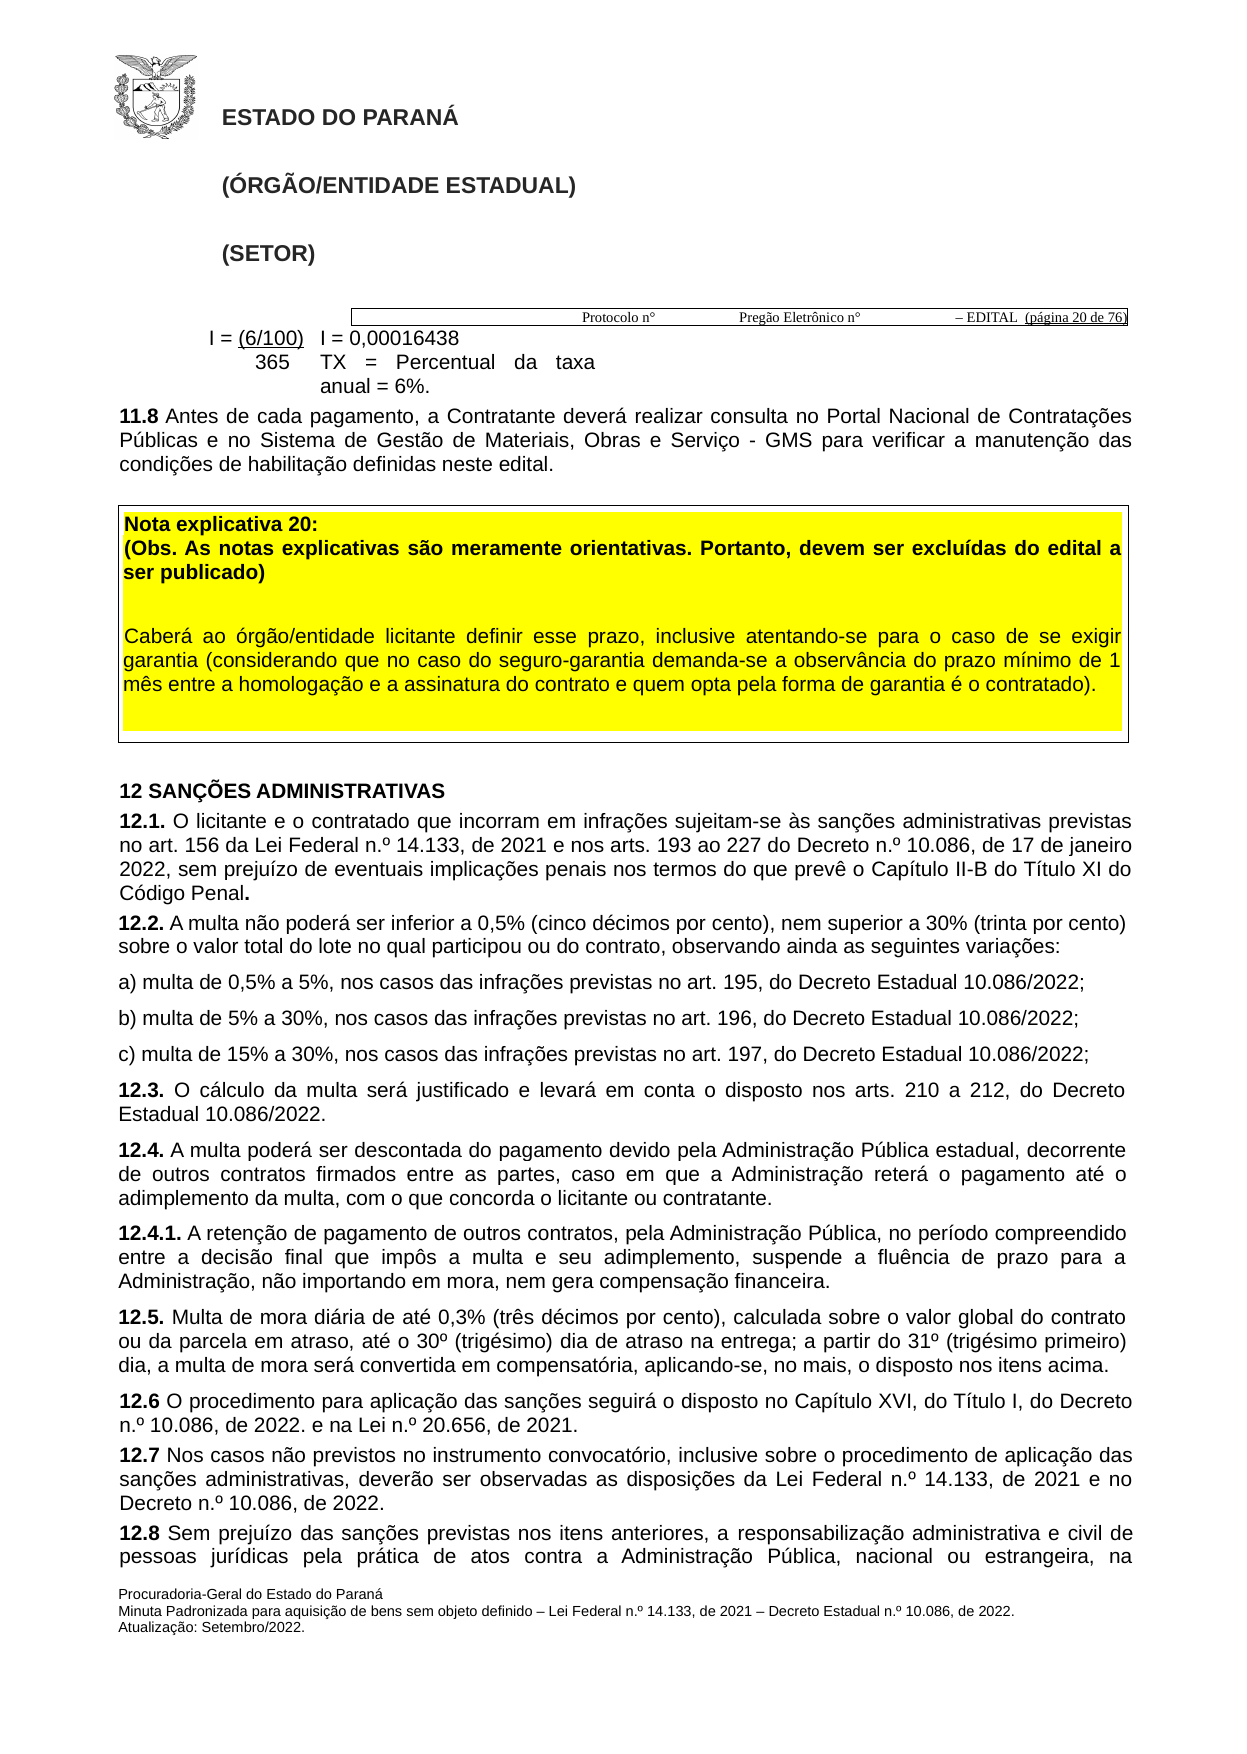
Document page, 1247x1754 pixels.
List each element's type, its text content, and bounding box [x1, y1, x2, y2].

text 12.4. A multa poderá ser descontada do pagamento devido pela Administração Pública estadual, decorrente de outros contratos firmados entre as partes, caso em que a Administração reterá o pagamento até o adimplemento da multa, com o que concorda o licitante ou contratante. [118, 1137, 1128, 1209]
text 12.8 Sem prejuízo das sanções previstas nos itens anteriores, a responsabilização administrativa e civil de pessoas jurídicas pela prática de atos contra a Administração Pública, nacional ou estrangeira, na [119, 1520, 1134, 1568]
text 12.2. A multa não poderá ser inferior a 0,5% (cinco décimos por cento), nem superior a 30% (trinta por cento) sobre o valor total do lote no qual participou ou do contrato, observando ainda as seguintes variações: [118, 910, 1128, 958]
table_header I = 0,00016438 TX = Percentual da taxa anual = 6%. [312, 326, 597, 398]
text a) multa de 0,5% a 5%, nos casos das infrações previstas no art. 195, do Decreto Estadual 10.086/2022; [118, 970, 1128, 994]
text c) multa de 15% a 30%, nos casos das infrações previstas no art. 197, do Decreto Estadual 10.086/2022; [118, 1042, 1128, 1066]
table_header I = (6/100) 365 [200, 326, 312, 398]
text 12.5. Multa de mora diária de até 0,3% (três décimos por cento), calculada sobre o valor global do contrato ou da parcela em atraso, até o 30º (trigésimo) dia de atraso na entrega; a partir do 31º (trigésimo primeiro) dia, a multa de mora será convertida em compensatória, aplicando-se, no mais, o disposto nos itens acima. [118, 1305, 1128, 1377]
table_header [117, 326, 200, 398]
text 12 SANÇÕES ADMINISTRATIVAS [119, 779, 1134, 803]
picture [113, 54, 199, 140]
text 12.3. O cálculo da multa será justificado e levará em conta o disposto nos arts. 210 a 212, do Decreto Estadual 10.086/2022. [118, 1078, 1128, 1126]
table_header Nota explicativa 20: (Obs. As notas explicativas são meramente orientativas. Portanto, devem ser excluídas do edital a ser publicado) Caberá ao órgão/entidade licitante definir esse prazo, inclusive atentando-se para o caso de se exigir garantia (considerando que no caso do seguro-garantia demanda-se a observância do prazo mínimo de 1 mês entre a homologação e a assinatura do contrato e quem opta pela forma de garantia é o contratado). [119, 506, 1128, 742]
text 12.1. O licitante e o contratado que incorram em infrações sujeitam-se às sanções administrativas previstas no art. 156 da Lei Federal n.º 14.133, de 2021 e nos arts. 193 ao 227 do Decreto n.º 10.086, de 17 de janeiro 2022, sem prejuízo de eventuais implicações penais nos termos do que prevê o Capítulo II-B do Título XI do Código Penal. [119, 808, 1134, 904]
text 12.7 Nos casos não previstos no instrumento convocatório, inclusive sobre o procedimento de aplicação das sanções administrativas, deverão ser observadas as disposições da Lei Federal n.º 14.133, de 2021 e no Decreto n.º 10.086, de 2022. [119, 1442, 1134, 1514]
text 12.6 O procedimento para aplicação das sanções seguirá o disposto no Capítulo XVI, do Título I, do Decreto n.º 10.086, de 2022. e na Lei n.º 20.656, de 2021. [119, 1389, 1134, 1437]
text b) multa de 5% a 30%, nos casos das infrações previstas no art. 196, do Decreto Estadual 10.086/2022; [118, 1006, 1128, 1030]
text 12.4.1. A retenção de pagamento de outros contratos, pela Administração Pública, no período compreendido entre a decisão final que impôs a multa e seu adimplemento, suspende a fluência de prazo para a Administração, não importando em mora, nem gera compensação financeira. [118, 1221, 1128, 1293]
text 11.8 Antes de cada pagamento, a Contratante deverá realizar consulta no Portal Nacional de Contratações Públicas e no Sistema de Gestão de Materiais, Obras e Serviço - GMS para verificar a manutenção das condições de habilitação definidas neste edital. [119, 403, 1134, 475]
